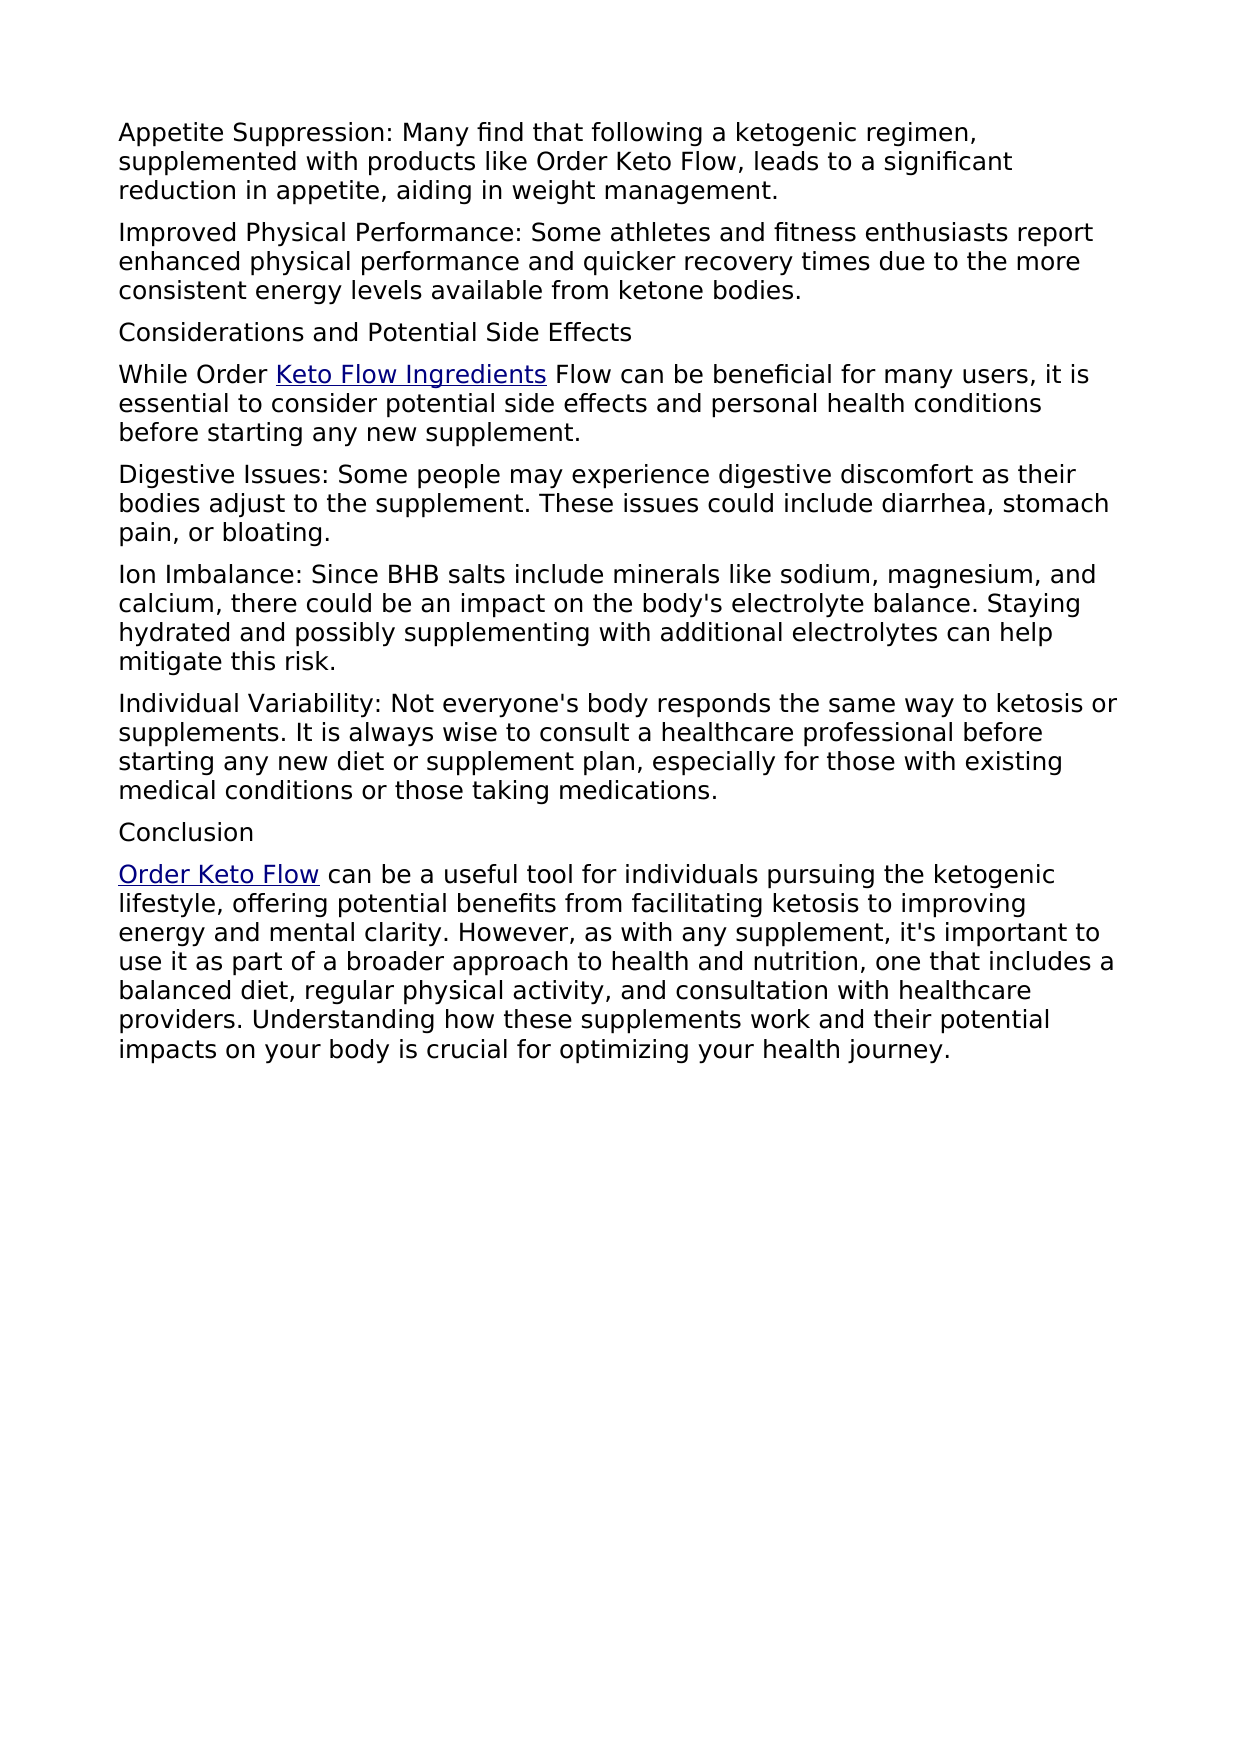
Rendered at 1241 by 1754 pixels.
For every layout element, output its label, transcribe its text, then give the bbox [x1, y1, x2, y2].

text Conclusion [118, 818, 1122, 847]
text Ion Imbalance: Since BHB salts include minerals like sodium, magnesium, and calcium, there could be an impact on the body's electrolyte balance. Staying hydrated and possibly supplementing with additional electrolytes can help mitigate this risk. [118, 560, 1122, 676]
text Order Keto Flow can be a useful tool for individuals pursuing the ketogenic lifestyle, offering potential benefits from facilitating ketosis to improving energy and mental clarity. However, as with any supplement, it's important to use it as part of a broader approach to health and nutrition, one that includes a balanced diet, regular physical activity, and consultation with healthcare providers. Understanding how these supplements work and their potential impacts on your body is crucial for optimizing your health journey. [118, 860, 1122, 1064]
text While Order Keto Flow Ingredients Flow can be beneficial for many users, it is essential to consider potential side effects and personal health conditions before starting any new supplement. [118, 360, 1122, 447]
text Considerations and Potential Side Effects [118, 318, 1122, 347]
text Appetite Suppression: Many find that following a ketogenic regimen, supplemented with products like Order Keto Flow, leads to a significant reduction in appetite, aiding in weight management. [118, 118, 1122, 206]
text Individual Variability: Not everyone's body responds the same way to ketosis or supplements. It is always wise to consult a healthcare professional before starting any new diet or supplement plan, especially for those with existing medical conditions or those taking medications. [118, 689, 1122, 806]
text Improved Physical Performance: Some athletes and fitness enthusiasts report enhanced physical performance and quicker recovery times due to the more consistent energy levels available from ketone bodies. [118, 218, 1122, 306]
text Digestive Issues: Some people may experience digestive discomfort as their bodies adjust to the supplement. These issues could include diarrhea, stomach pain, or bloating. [118, 460, 1122, 547]
